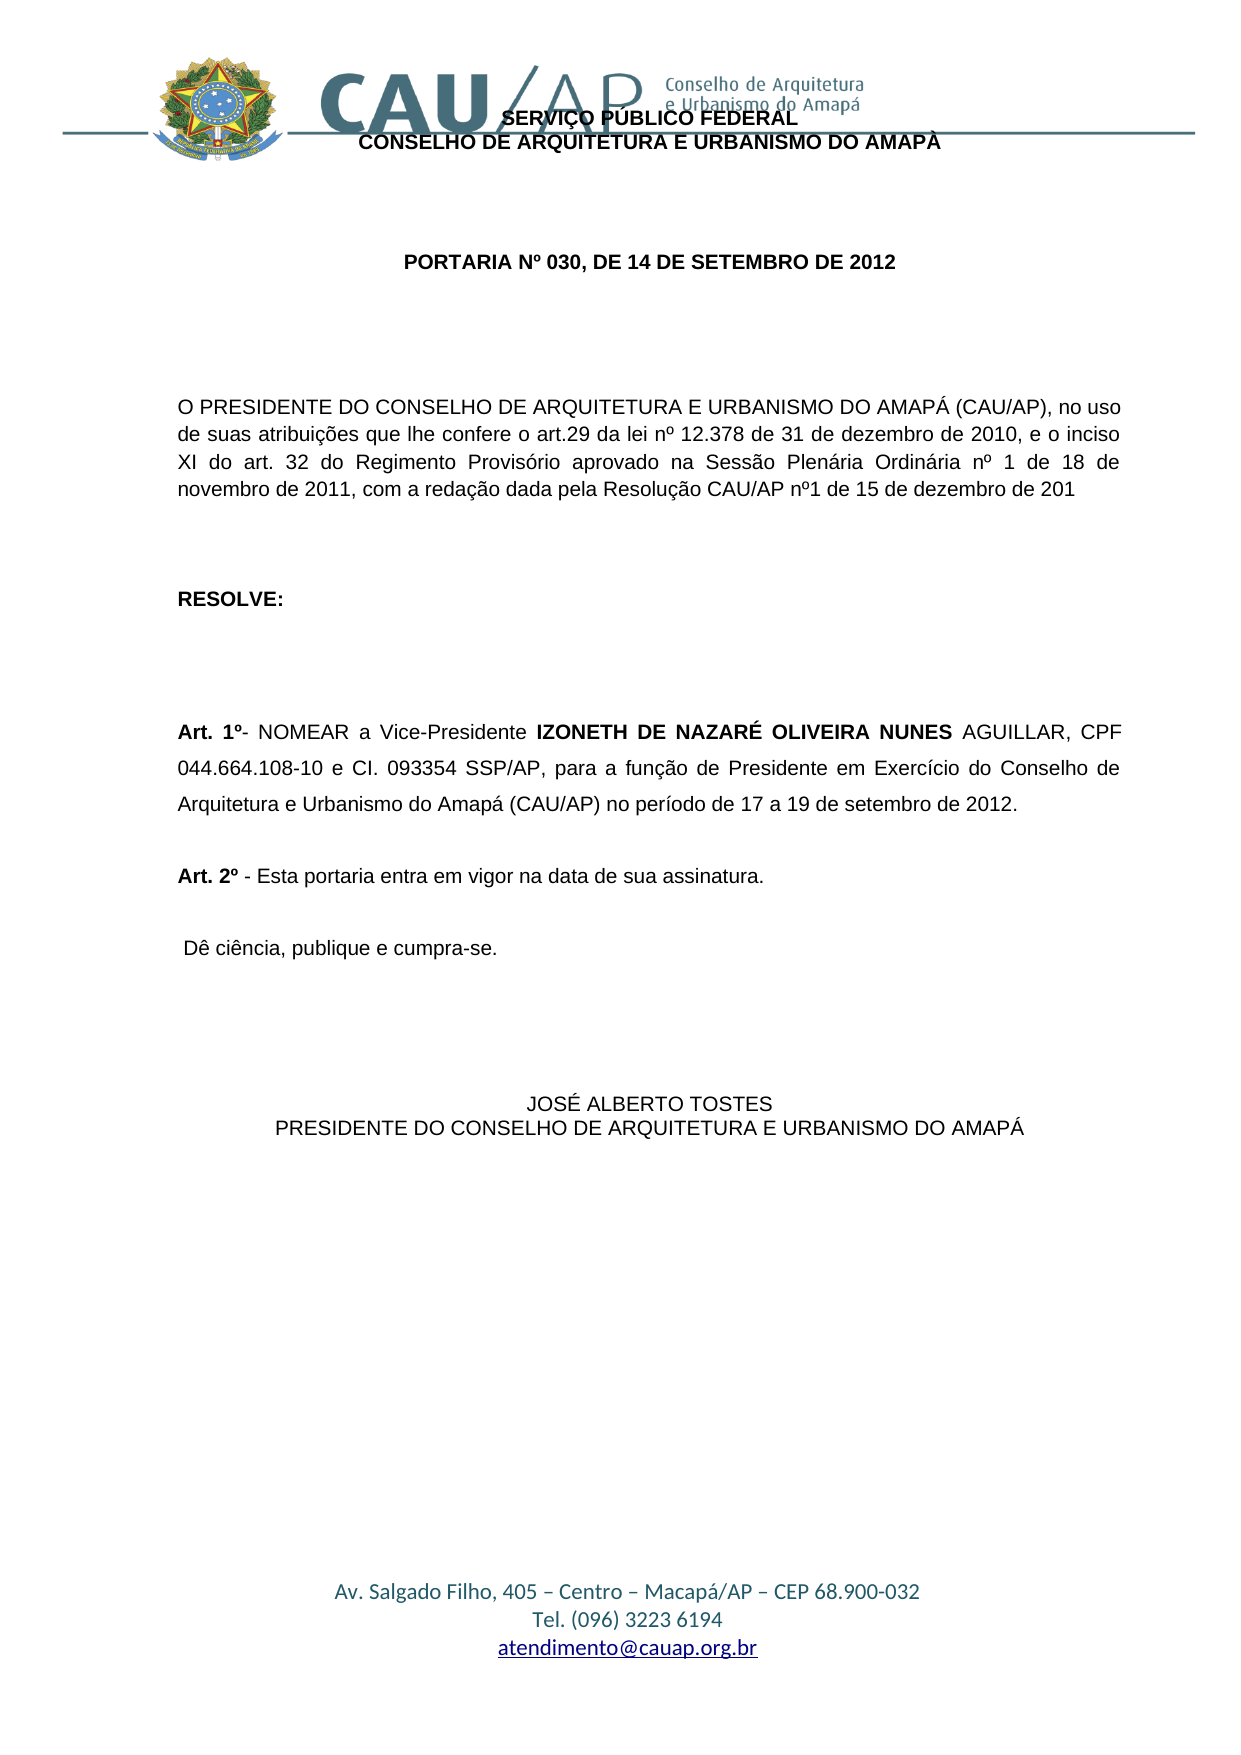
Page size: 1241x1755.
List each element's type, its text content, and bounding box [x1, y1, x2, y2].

text Art. 2º - Esta portaria entra em vigor na data de sua assinatura. [177, 863, 1122, 887]
text JOSÉ ALBERTO TOSTES [177, 1092, 1122, 1116]
text PORTARIA Nº 030, DE 14 DE SETEMBRO DE 2012 [177, 250, 1122, 274]
text PRESIDENTE DO CONSELHO DE ARQUITETURA E URBANISMO DO AMAPÁ [177, 1116, 1122, 1139]
text RESOLVE: [177, 587, 1122, 611]
text Dê ciência, publique e cumpra-se. [177, 935, 1122, 959]
text O PRESIDENTE DO CONSELHO DE ARQUITETURA E URBANISMO DO AMAPÁ (CAU/AP), no uso de suas atribuições que lhe confere o art.29 da lei nº 12.378 de 31 de dezembro de 2010, e o inciso XI do art. 32 do Regimento Provisório aprovado na Sessão Plenária Ordinária nº 1 de 18 de novembro de 2011, com a redação dada pela Resolução CAU/AP nº1 de 15 de dezembro de 201 [177, 395, 1122, 501]
text Art. 1º- NOMEAR a Vice-Presidente IZONETH DE NAZARÉ OLIVEIRA NUNES AGUILLAR, CPF 044.664.108-10 e CI. 093354 SSP/AP, para a função de Presidente em Exercício do Conselho de Arquitetura e Urbanismo do Amapá (CAU/AP) no período de 17 a 19 de setembro de 2012. [177, 720, 1122, 816]
